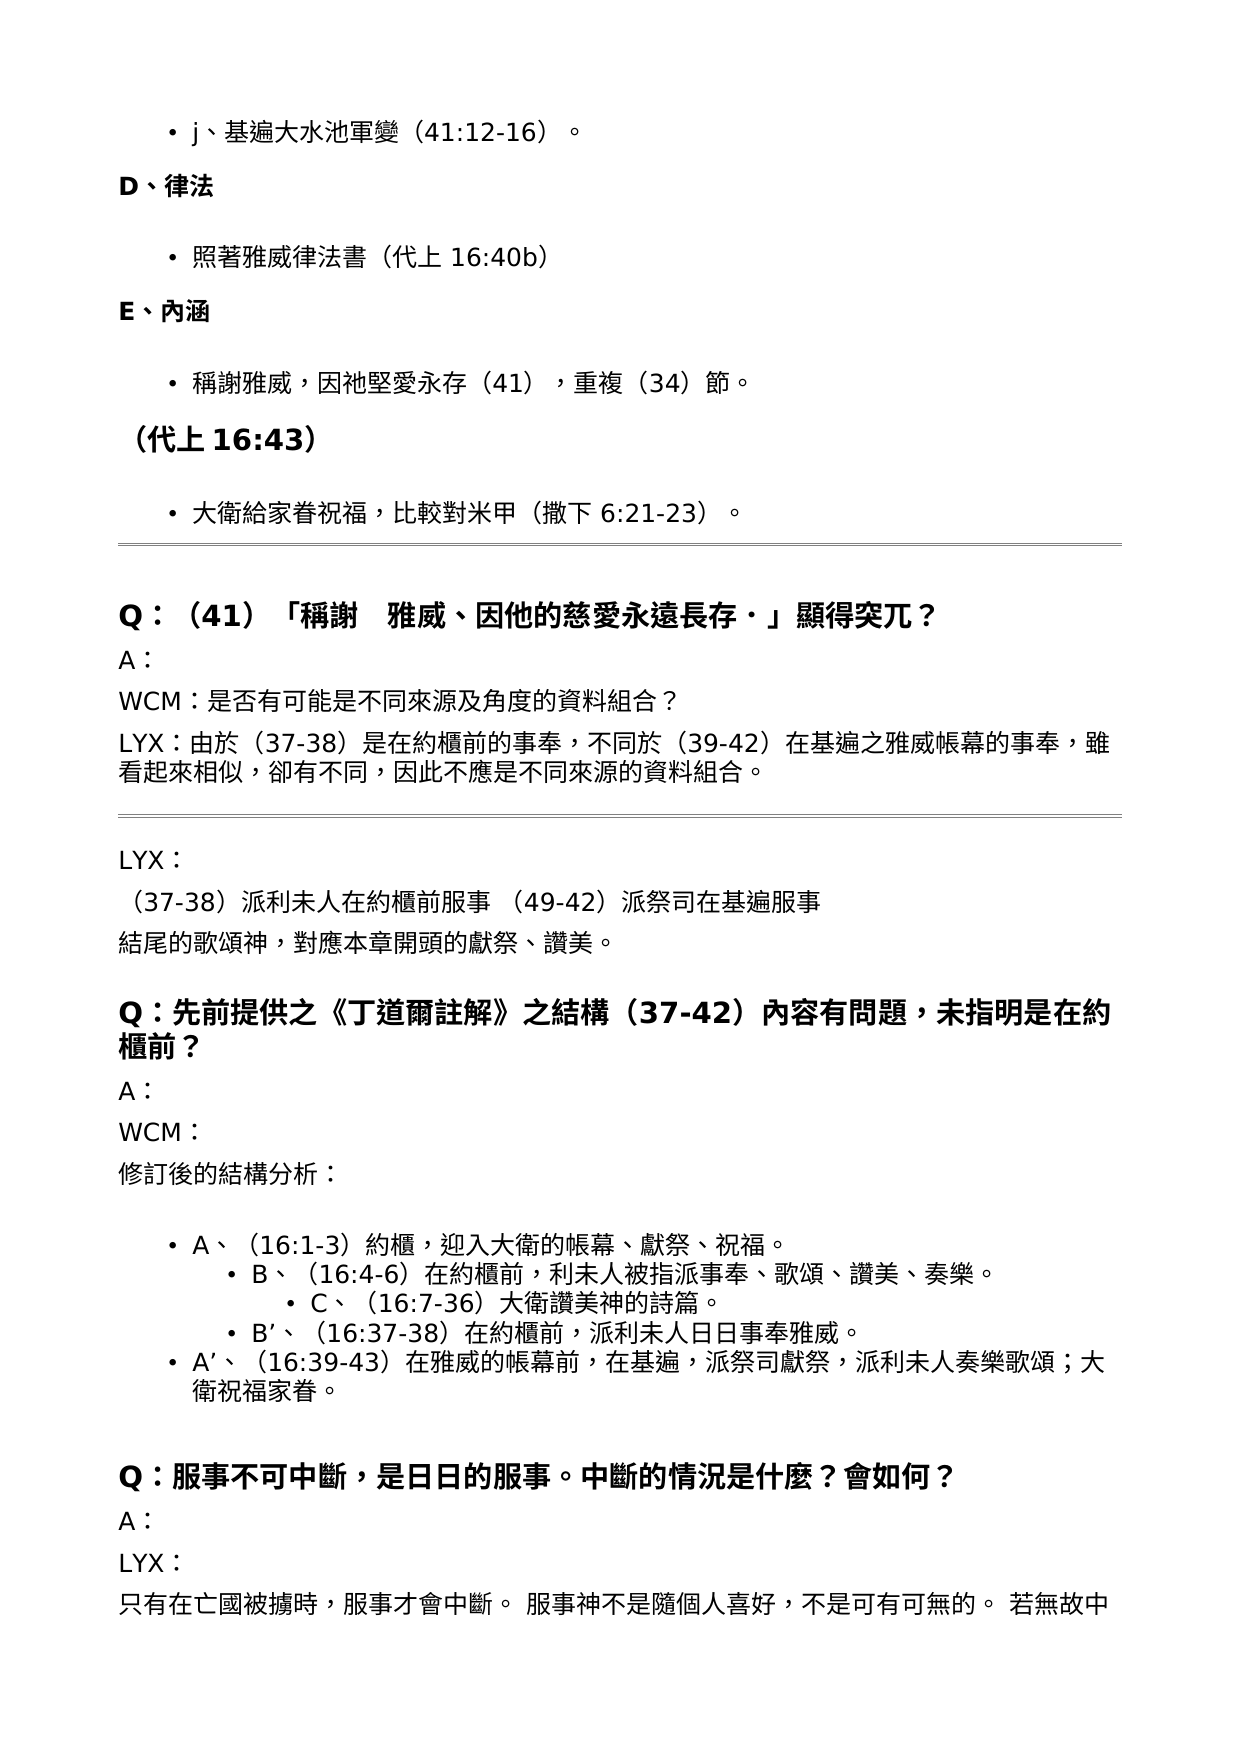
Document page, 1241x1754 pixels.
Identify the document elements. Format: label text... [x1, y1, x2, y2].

text WCM： [118, 1118, 1122, 1148]
subtitle Q：（41）「稱謝 雅威、因他的慈愛永遠長存．」顯得突兀？ [118, 599, 1122, 633]
text A： [118, 1507, 1122, 1536]
subtitle （代上16:43） [118, 423, 1122, 457]
text 只有在亡國被擄時，服事才會中斷。 服事神不是隨個人喜好，不是可有可無的。 若無故中 [118, 1591, 1122, 1620]
text LYX： [118, 1549, 1122, 1578]
text 修訂後的結構分析： [118, 1160, 1122, 1189]
list C、（16:7-36）大衛讚美神的詩篇。 [295, 1289, 1122, 1319]
subtitle D、律法 [118, 172, 1122, 201]
list A、（16:1-3）約櫃，迎入大衛的帳幕、獻祭、祝福。 [177, 1231, 1122, 1260]
list j、基遍大水池軍變（41:12-16）。 [177, 118, 1122, 147]
text A： [118, 646, 1122, 675]
text （37-38）派利未人在約櫃前服事 （49-42）派祭司在基遍服事 [118, 888, 1122, 917]
subtitle E、內涵 [118, 298, 1122, 327]
list 大衛給家眷祝福，比較對米甲（撒下 6:21-23）。 [177, 499, 1122, 528]
list 稱謝雅威，因祂堅愛永存（41），重複（34）節。 [177, 369, 1122, 398]
text WCM：是否有可能是不同來源及角度的資料組合？ [118, 687, 1122, 717]
subtitle Q：先前提供之《丁道爾註解》之結構（37-42）內容有問題，未指明是在約櫃前？ [118, 996, 1122, 1064]
text A： [118, 1077, 1122, 1106]
text LYX：由於（37-38）是在約櫃前的事奉，不同於（39-42）在基遍之雅威帳幕的事奉，雖看起來相似，卻有不同，因此不應是不同來源的資料組合。 [118, 729, 1122, 787]
list B’、（16:37-38）在約櫃前，派利未人日日事奉雅威。 [236, 1319, 1122, 1348]
subtitle Q：服事不可中斷，是日日的服事。中斷的情況是什麼？會如何？ [118, 1461, 1122, 1495]
list A’、（16:39-43）在雅威的帳幕前，在基遍，派祭司獻祭，派利未人奏樂歌頌；大衛祝福家眷。 [177, 1348, 1122, 1406]
text 結尾的歌頌神，對應本章開頭的獻祭、讚美。 [118, 930, 1122, 959]
list 照著雅威律法書（代上 16:40b） [177, 243, 1122, 273]
list B、（16:4-6）在約櫃前，利未人被指派事奉、歌頌、讚美、奏樂。 [236, 1260, 1122, 1289]
text LYX： [118, 846, 1122, 876]
